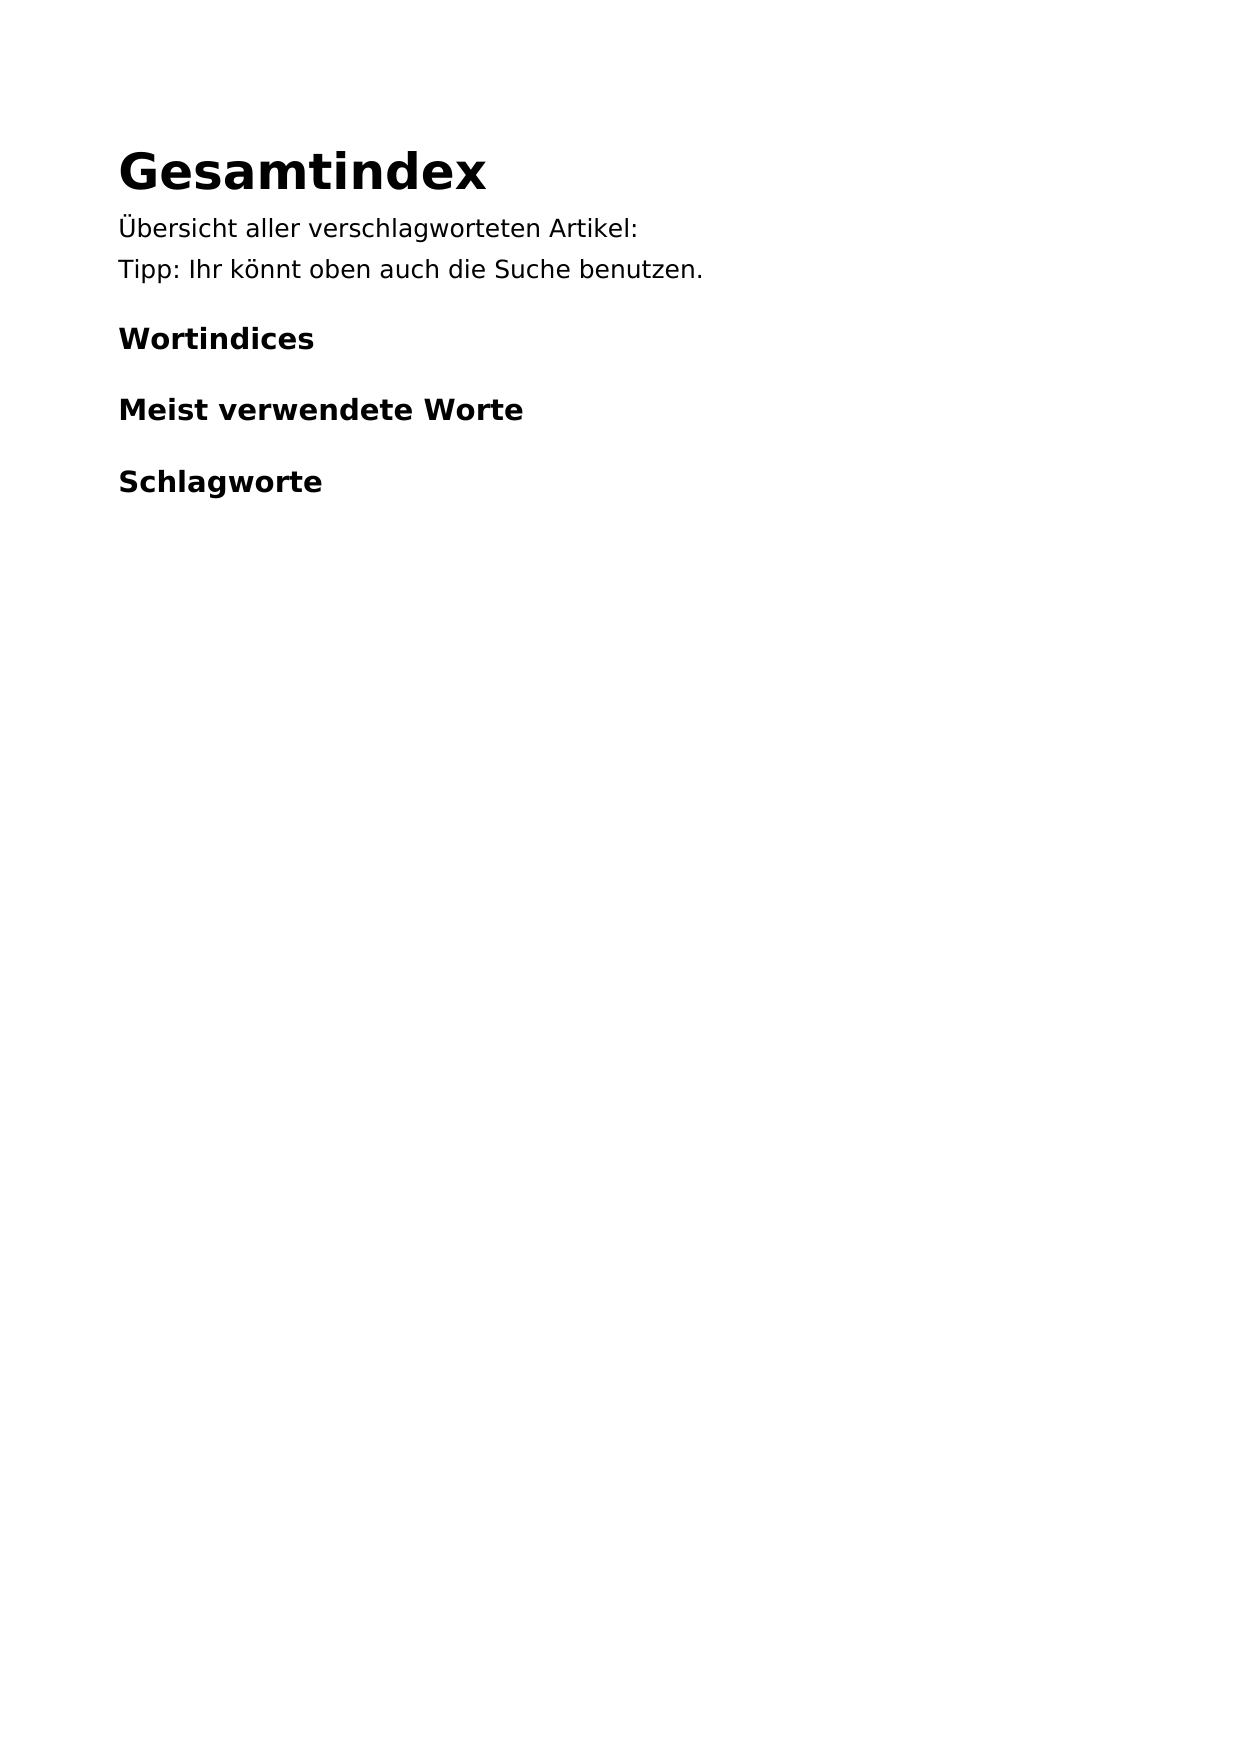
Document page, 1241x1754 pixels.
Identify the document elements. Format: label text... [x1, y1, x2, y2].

text Tipp: Ihr könnt oben auch die Suche benutzen. [118, 256, 1122, 285]
subtitle Wortindices [118, 322, 1122, 356]
subtitle Meist verwendete Worte [118, 394, 1122, 428]
text Übersicht aller verschlagworteten Artikel: [118, 214, 1122, 243]
subtitle Schlagworte [118, 465, 1122, 499]
subtitle Gesamtindex [118, 143, 1122, 201]
